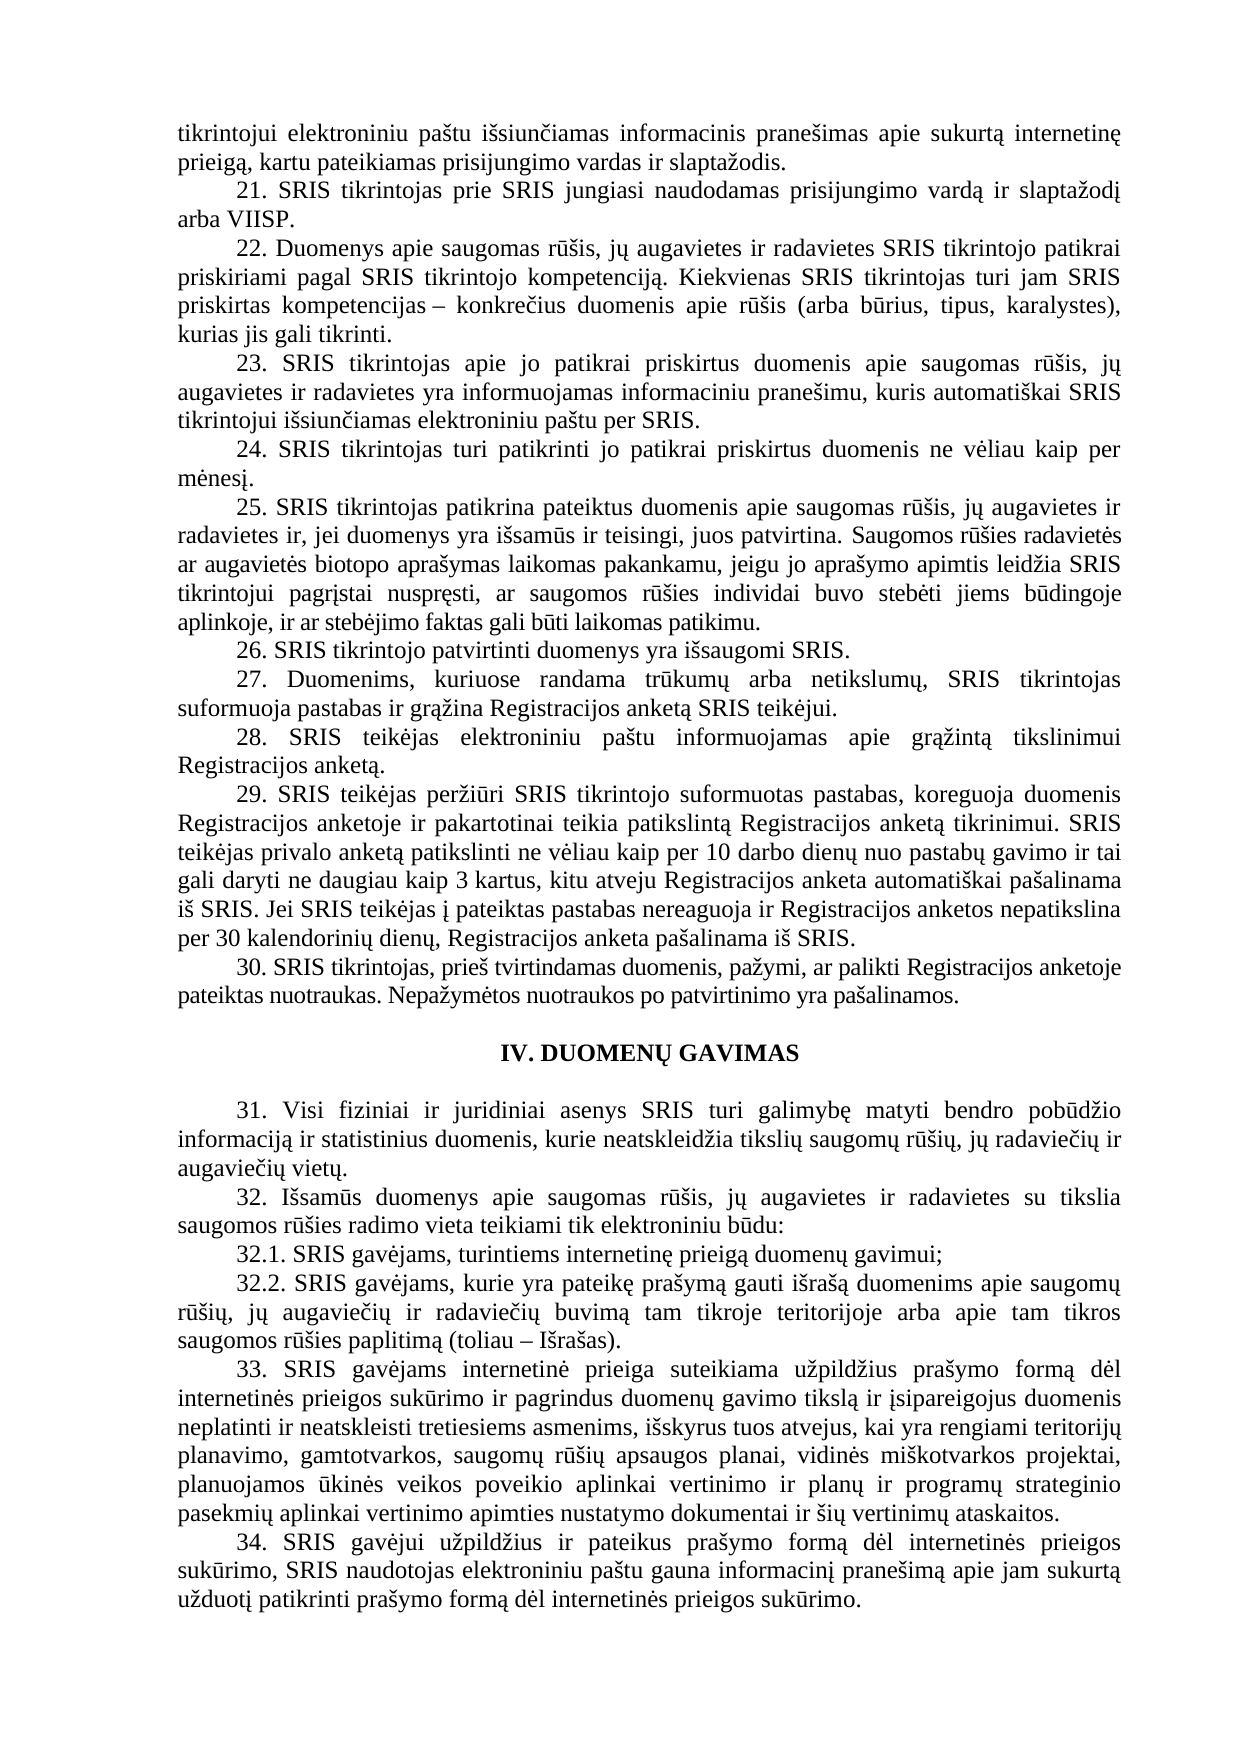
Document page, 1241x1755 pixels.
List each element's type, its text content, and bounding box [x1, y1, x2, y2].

text 21. SRIS tikrintojas prie SRIS jungiasi naudodamas prisijungimo vardą ir slaptažodį arba VIISP. [177, 176, 1122, 233]
text 32.1. SRIS gavėjams, turintiems internetinę prieigą duomenų gavimui; [177, 1239, 1122, 1268]
text 29. SRIS teikėjas peržiūri SRIS tikrintojo suformuotas pastabas, koreguoja duomenis Registracijos anketoje ir pakartotinai teikia patikslintą Registracijos anketą tikrinimui. SRIS teikėjas privalo anketą patikslinti ne vėliau kaip per 10 darbo dienų nuo pastabų gavimo ir tai gali daryti ne daugiau kaip 3 kartus, kitu atveju Registracijos anketa automatiškai pašalinama iš SRIS. Jei SRIS teikėjas į pateiktas pastabas nereaguoja ir Registracijos anketos nepatikslina per 30 kalendorinių dienų, Registracijos anketa pašalinama iš SRIS. [177, 779, 1122, 952]
text 25. SRIS tikrintojas patikrina pateiktus duomenis apie saugomas rūšis, jų augavietes ir radavietes ir, jei duomenys yra išsamūs ir teisingi, juos patvirtina. Saugomos rūšies radavietės ar augavietės biotopo aprašymas laikomas pakankamu, jeigu jo aprašymo apimtis leidžia SRIS tikrintojui pagrįstai nuspręsti, ar saugomos rūšies individai buvo stebėti jiems būdingoje aplinkoje, ir ar stebėjimo faktas gali būti laikomas patikimu. [177, 492, 1122, 636]
text 31. Visi fiziniai ir juridiniai asenys SRIS turi galimybę matyti bendro pobūdžio informaciją ir statistinius duomenis, kurie neatskleidžia tikslių saugomų rūšių, jų radaviečių ir augaviečių vietų. [177, 1096, 1122, 1182]
text IV. DUOMENŲ GAVIMAS [177, 1038, 1122, 1067]
text 33. SRIS gavėjams internetinė prieiga suteikiama užpildžius prašymo formą dėl internetinės prieigos sukūrimo ir pagrindus duomenų gavimo tikslą ir įsipareigojus duomenis neplatinti ir neatskleisti tretiesiems asmenims, išskyrus tuos atvejus, kai yra rengiami teritorijų planavimo, gamtotvarkos, saugomų rūšių apsaugos planai, vidinės miškotvarkos projektai, planuojamos ūkinės veikos poveikio aplinkai vertinimo ir planų ir programų strateginio pasekmių aplinkai vertinimo apimties nustatymo dokumentai ir šių vertinimų ataskaitos. [177, 1354, 1122, 1527]
text 23. SRIS tikrintojas apie jo patikrai priskirtus duomenis apie saugomas rūšis, jų augavietes ir radavietes yra informuojamas informaciniu pranešimu, kuris automatiškai SRIS tikrintojui išsiunčiamas elektroniniu paštu per SRIS. [177, 348, 1122, 434]
text 26. SRIS tikrintojo patvirtinti duomenys yra išsaugomi SRIS. [177, 636, 1122, 664]
text 34. SRIS gavėjui užpildžius ir pateikus prašymo formą dėl internetinės prieigos sukūrimo, SRIS naudotojas elektroniniu paštu gauna informacinį pranešimą apie jam sukurtą užduotį patikrinti prašymo formą dėl internetinės prieigos sukūrimo. [177, 1527, 1122, 1613]
text 28. SRIS teikėjas elektroniniu paštu informuojamas apie grąžintą tikslinimui Registracijos anketą. [177, 722, 1122, 779]
text 32.2. SRIS gavėjams, kurie yra pateikę prašymą gauti išrašą duomenims apie saugomų rūšių, jų augaviečių ir radaviečių buvimą tam tikroje teritorijoje arba apie tam tikros saugomos rūšies paplitimą (toliau – Išrašas). [177, 1268, 1122, 1354]
text 30. SRIS tikrintojas, prieš tvirtindamas duomenis, pažymi, ar palikti Registracijos anketoje pateiktas nuotraukas. Nepažymėtos nuotraukos po patvirtinimo yra pašalinamos. [177, 952, 1122, 1009]
text 22. Duomenys apie saugomas rūšis, jų augavietes ir radavietes SRIS tikrintojo patikrai priskiriami pagal SRIS tikrintojo kompetenciją. Kiekvienas SRIS tikrintojas turi jam SRIS priskirtas kompetencijas – konkrečius duomenis apie rūšis (arba būrius, tipus, karalystes), kurias jis gali tikrinti. [177, 233, 1122, 348]
text tikrintojui elektroniniu paštu išsiunčiamas informacinis pranešimas apie sukurtą internetinę prieigą, kartu pateikiamas prisijungimo vardas ir slaptažodis. [177, 118, 1122, 176]
text 24. SRIS tikrintojas turi patikrinti jo patikrai priskirtus duomenis ne vėliau kaip per mėnesį. [177, 434, 1122, 492]
text 32. Išsamūs duomenys apie saugomas rūšis, jų augavietes ir radavietes su tikslia saugomos rūšies radimo vieta teikiami tik elektroniniu būdu: [177, 1182, 1122, 1239]
text 27. Duomenims, kuriuose randama trūkumų arba netikslumų, SRIS tikrintojas suformuoja pastabas ir grąžina Registracijos anketą SRIS teikėjui. [177, 664, 1122, 722]
